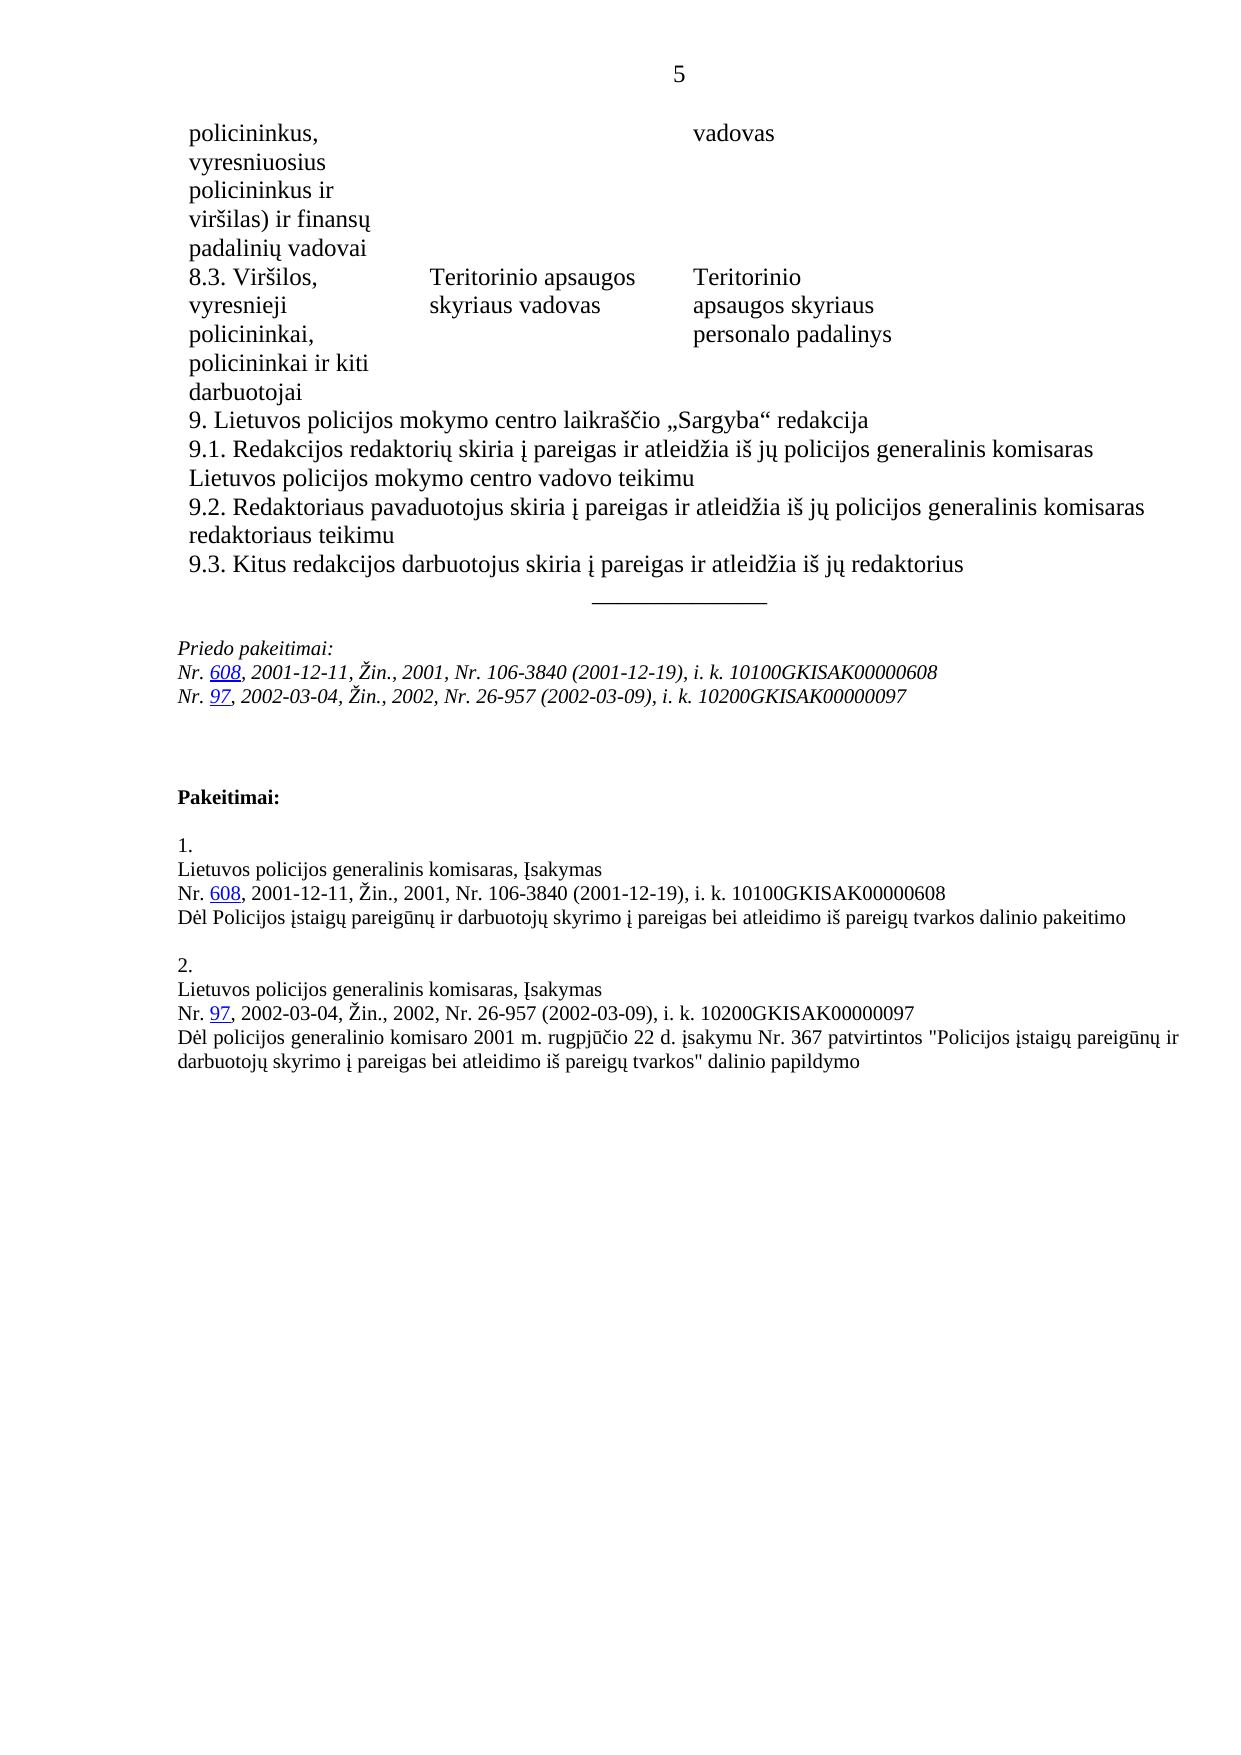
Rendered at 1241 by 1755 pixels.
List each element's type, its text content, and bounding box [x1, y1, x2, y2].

text 1. [177, 833, 1181, 857]
text ______________ [177, 578, 1181, 607]
text 2. [177, 953, 1181, 977]
text Lietuvos policijos generalinis komisaras, Įsakymas [177, 857, 1181, 881]
table_cell 9.2. Redaktoriaus pavaduotojus skiria į pareigas ir atleidžia iš jų policijos generalinis komisaras redaktoriaus teikimu [177, 492, 1181, 549]
text Priedo pakeitimai: [177, 636, 1181, 660]
text Lietuvos policijos generalinis komisaras, Įsakymas [177, 977, 1181, 1001]
table_cell [908, 262, 1181, 406]
table_cell [908, 118, 1181, 262]
table_cell 8.3. Viršilos, vyresnieji policininkai, policininkai ir kiti darbuotojai [177, 262, 418, 406]
text Pakeitimai: [177, 785, 1181, 809]
text Nr. 608, 2001-12-11, Žin., 2001, Nr. 106-3840 (2001-12-19), i. k. 10100GKISAK00000608 [177, 660, 1181, 684]
text Nr. 97, 2002-03-04, Žin., 2002, Nr. 26-957 (2002-03-09), i. k. 10200GKISAK00000097 [177, 1001, 1181, 1025]
table_cell [418, 118, 682, 262]
table_cell policininkus, vyresniuosius policininkus ir viršilas) ir finansų padalinių vadovai [177, 118, 418, 262]
table_cell vadovas [682, 118, 908, 262]
text Dėl Policijos įstaigų pareigūnų ir darbuotojų skyrimo į pareigas bei atleidimo iš pareigų tvarkos dalinio pakeitimo [177, 905, 1181, 929]
table_cell Teritorinio apsaugos skyriaus vadovas [418, 262, 682, 406]
table_cell 9. Lietuvos policijos mokymo centro laikraščio „Sargyba“ redakcija [177, 406, 1181, 434]
table_cell 9.3. Kitus redakcijos darbuotojus skiria į pareigas ir atleidžia iš jų redaktorius [177, 549, 1181, 578]
table_cell Teritorinio apsaugos skyriaus personalo padalinys [682, 262, 908, 406]
text Dėl policijos generalinio komisaro 2001 m. rugpjūčio 22 d. įsakymu Nr. 367 patvirtintos "Policijos įstaigų pareigūnų ir darbuotojų skyrimo į pareigas bei atleidimo iš pareigų tvarkos" dalinio papildymo [177, 1025, 1181, 1073]
table_cell 9.1. Redakcijos redaktorių skiria į pareigas ir atleidžia iš jų policijos generalinis komisaras Lietuvos policijos mokymo centro vadovo teikimu [177, 434, 1181, 492]
text Nr. 608, 2001-12-11, Žin., 2001, Nr. 106-3840 (2001-12-19), i. k. 10100GKISAK00000608 [177, 881, 1181, 905]
text Nr. 97, 2002-03-04, Žin., 2002, Nr. 26-957 (2002-03-09), i. k. 10200GKISAK00000097 [177, 684, 1181, 708]
